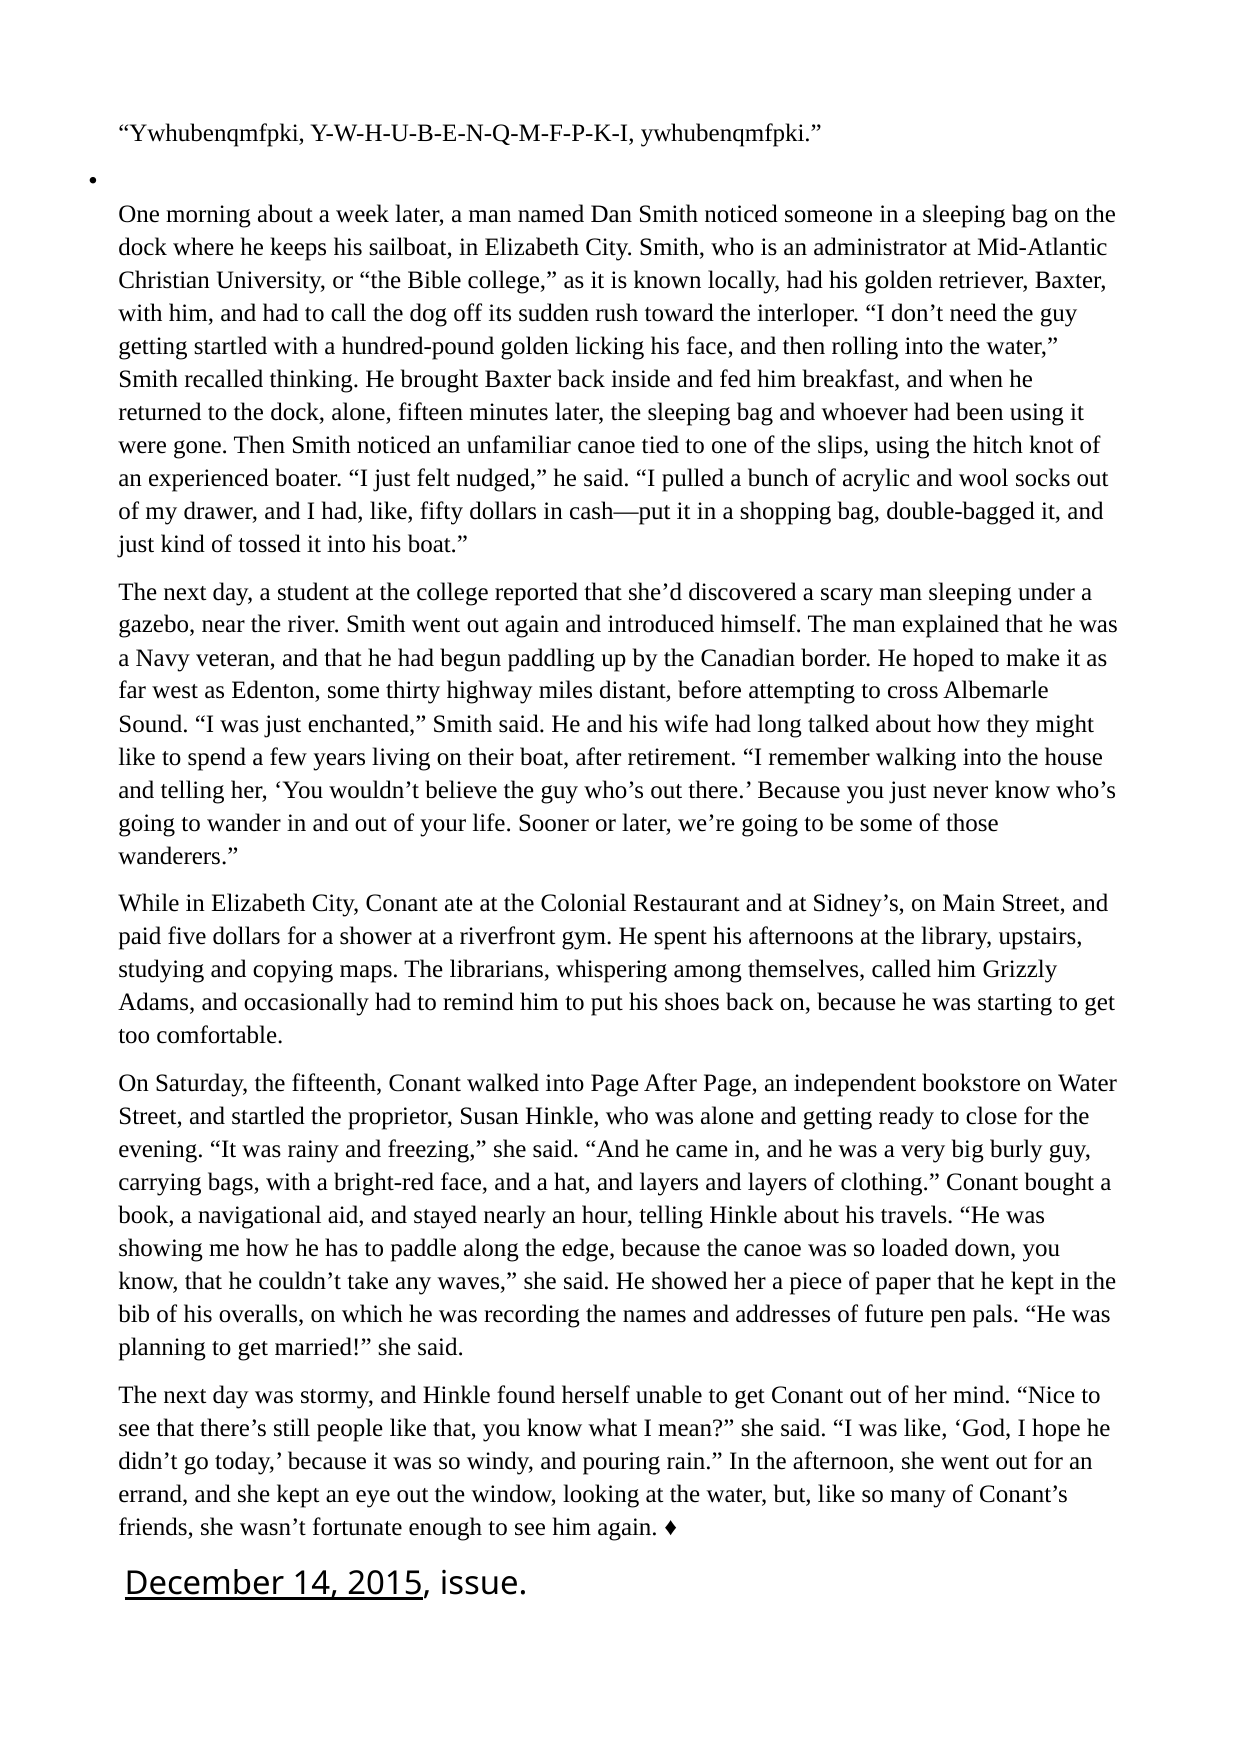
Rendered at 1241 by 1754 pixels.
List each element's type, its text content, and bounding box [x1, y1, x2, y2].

text The next day, a student at the college reported that she’d discovered a scary man sleeping under a gazebo, near the river. Smith went out again and introduced himself. The man explained that he was a Navy veteran, and that he had begun paddling up by the Canadian border. He hoped to make it as far west as Edenton, some thirty highway miles distant, before attempting to cross Albemarle Sound. “I was just enchanted,” Smith said. He and his wife had long talked about how they might like to spend a few years living on their boat, after retirement. “I remember walking into the house and telling her, ‘You wouldn’t believe the guy who’s out there.’ Because you just never know who’s going to wander in and out of your life. Sooner or later, we’re going to be some of those wanderers.” [118, 577, 1122, 869]
text On Saturday, the fifteenth, Conant walked into Page After Page, an independent bookstore on Water Street, and startled the proprietor, Susan Hinkle, who was alone and getting ready to close for the evening. “It was rainy and freezing,” she said. “And he came in, and he was a very big burly guy, carrying bags, with a bright-red face, and a hat, and layers and layers of clothing.” Conant bought a book, a navigational aid, and stayed nearly an hour, telling Hinkle about his travels. “He was showing me how he has to paddle along the edge, because the canoe was so loaded down, you know, that he couldn’t take any waves,” she said. He showed her a piece of paper that he kept in the bib of his overalls, on which he was recording the names and addresses of future pen pals. “He was planning to get married!” she said. [118, 1068, 1122, 1361]
text The next day was stormy, and Hinkle found herself unable to get Conant out of her mind. “Nice to see that there’s still people like that, you know what I mean?” she said. “I was like, ‘God, I hope he didn’t go today,’ because it was so windy, and pouring rain.” In the afternoon, she went out for an errand, and she kept an eye out the window, looking at the water, but, like so many of Conant’s friends, she wasn’t fortunate enough to see him again. ♦ [118, 1380, 1122, 1541]
text While in Elizabeth City, Conant ate at the Colonial Restaurant and at Sidney’s, on Main Street, and paid five dollars for a shower at a riverfront gym. He spent his afternoons at the library, upstairs, studying and copying maps. The librarians, whispering among themselves, called him Grizzly Adams, and occasionally had to remind him to put his shoes back on, because he was starting to get too comfortable. [118, 888, 1122, 1049]
text “Ywhubenqmfpki, Y-W-H-U-B-E-N-Q-M-F-P-K-I, ywhubenqmfpki.” [118, 118, 1122, 147]
text One morning about a week later, a man named Dan Smith noticed someone in a sleeping bag on the dock where he keeps his sailboat, in Elizabeth City. Smith, who is an administrator at Mid-Atlantic Christian University, or “the Bible college,” as it is known locally, had his golden retriever, Baxter, with him, and had to call the dog off its sudden rush toward the interloper. “I don’t need the guy getting startled with a hundred-pound golden licking his face, and then rolling into the water,” Smith recalled thinking. He brought Baxter back inside and fed him breakfast, and when he returned to the dock, alone, fifteen minutes later, the sleeping bag and whoever had been using it were gone. Then Smith noticed an unfamiliar canoe tied to one of the slips, using the hitch knot of an experienced boater. “I just felt nudged,” he said. “I pulled a bunch of acrylic and wool socks out of my drawer, and I had, like, fifty dollars in cash—put it in a shopping bag, double-bagged it, and just kind of tossed it into his boat.” [118, 199, 1122, 558]
text December 14, 2015, issue. [118, 1559, 1122, 1604]
